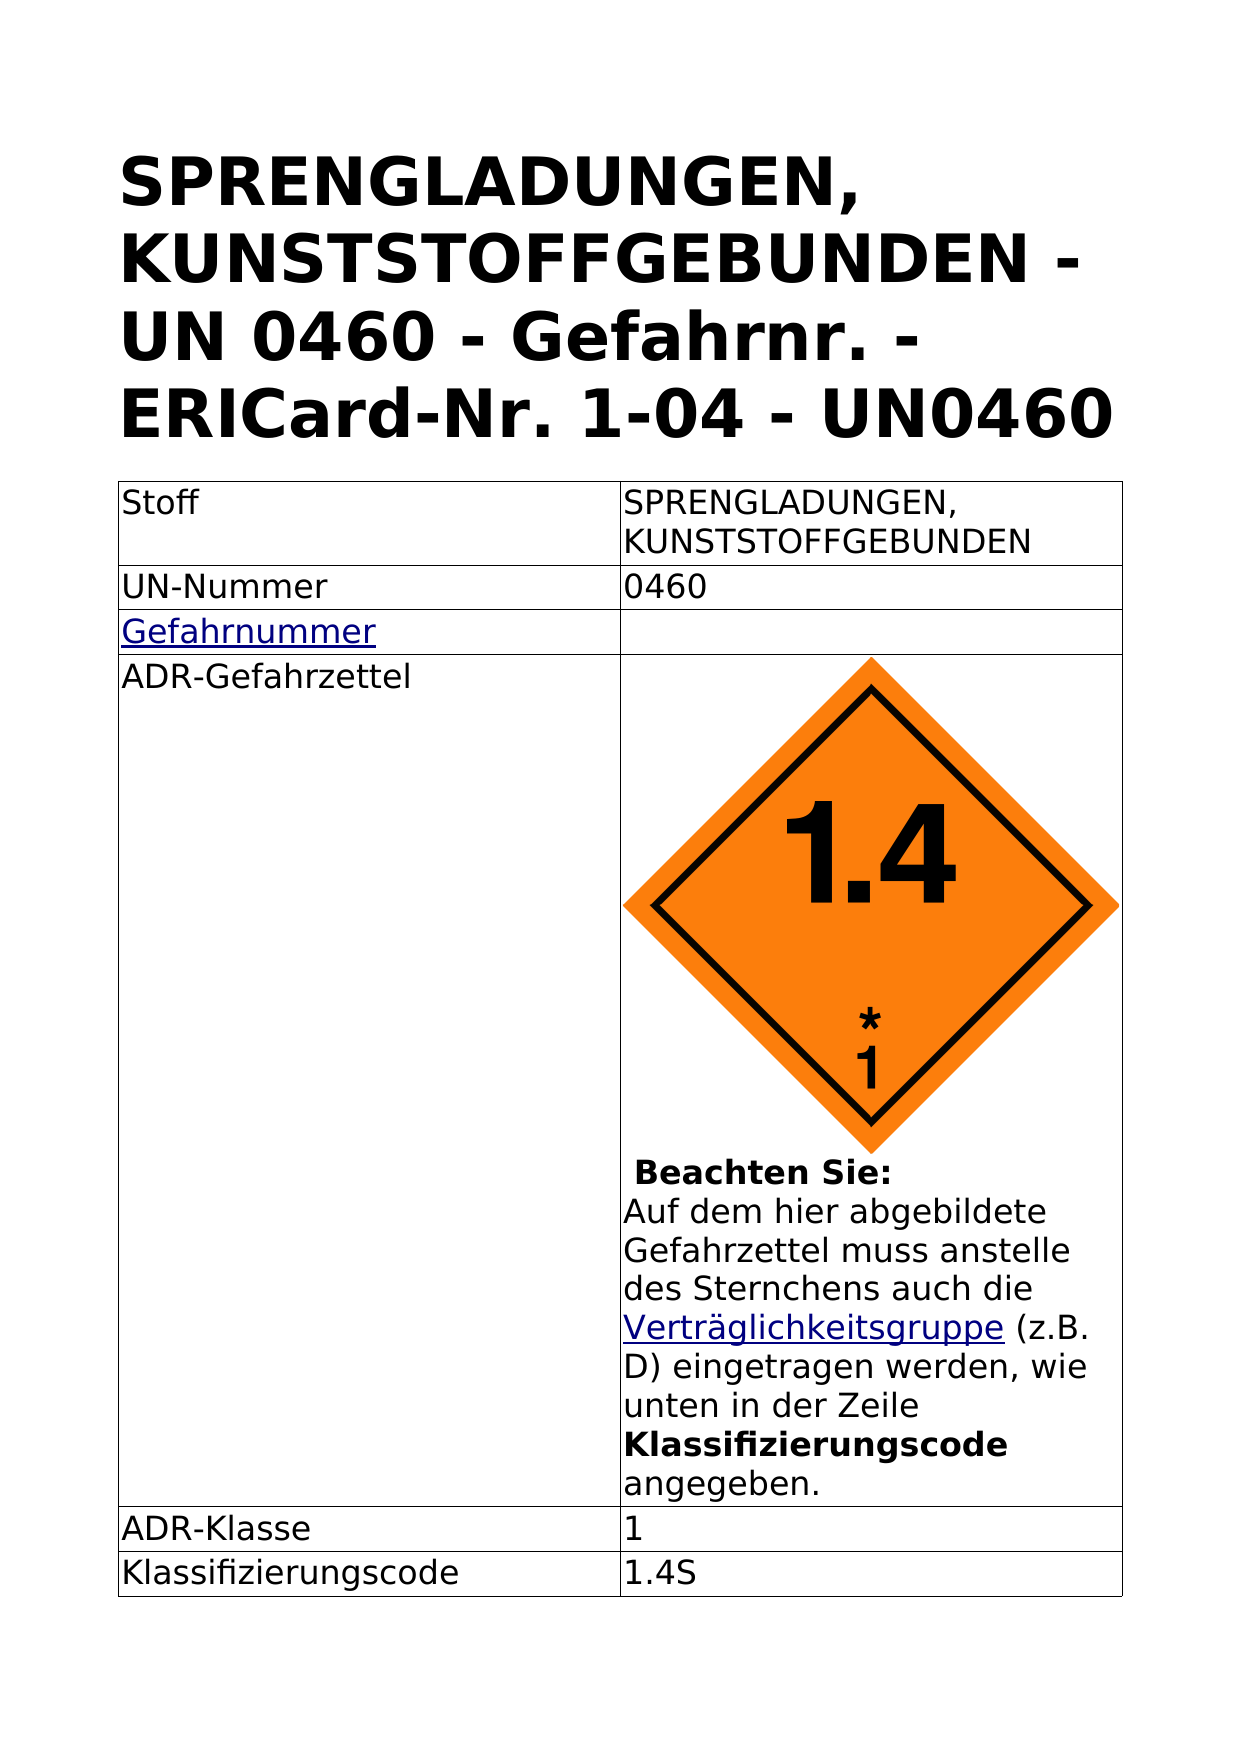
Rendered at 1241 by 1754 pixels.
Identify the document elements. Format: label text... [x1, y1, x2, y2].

table_cell ADR-Gefahrzettel [119, 655, 620, 1506]
picture [622, 657, 1120, 1154]
table_cell Beachten Sie: Auf dem hier abgebildete Gefahrzettel muss anstelle des Sternchens auch die Verträglichkeitsgruppe (z.B. D) eingetragen werden, wie unten in der Zeile Klassifizierungscode angegeben. [621, 655, 1122, 1506]
table_cell 1 [621, 1507, 1122, 1551]
table_header SPRENGLADUNGEN, KUNSTSTOFFGEBUNDEN [621, 482, 1122, 564]
subtitle SPRENGLADUNGEN, KUNSTSTOFFGEBUNDEN - UN 0460 - Gefahrnr. - ERICard-Nr. 1-04 - UN0460 [118, 143, 1122, 453]
table_cell [621, 610, 1122, 654]
table_cell ADR-Klasse [119, 1507, 620, 1551]
table_cell Gefahrnummer [119, 610, 620, 654]
table_cell Klassifizierungscode [119, 1552, 620, 1596]
table_header Stoff [119, 482, 620, 564]
table_cell UN-Nummer [119, 566, 620, 609]
table_cell 0460 [621, 566, 1122, 609]
table_cell 1.4S [621, 1552, 1122, 1596]
